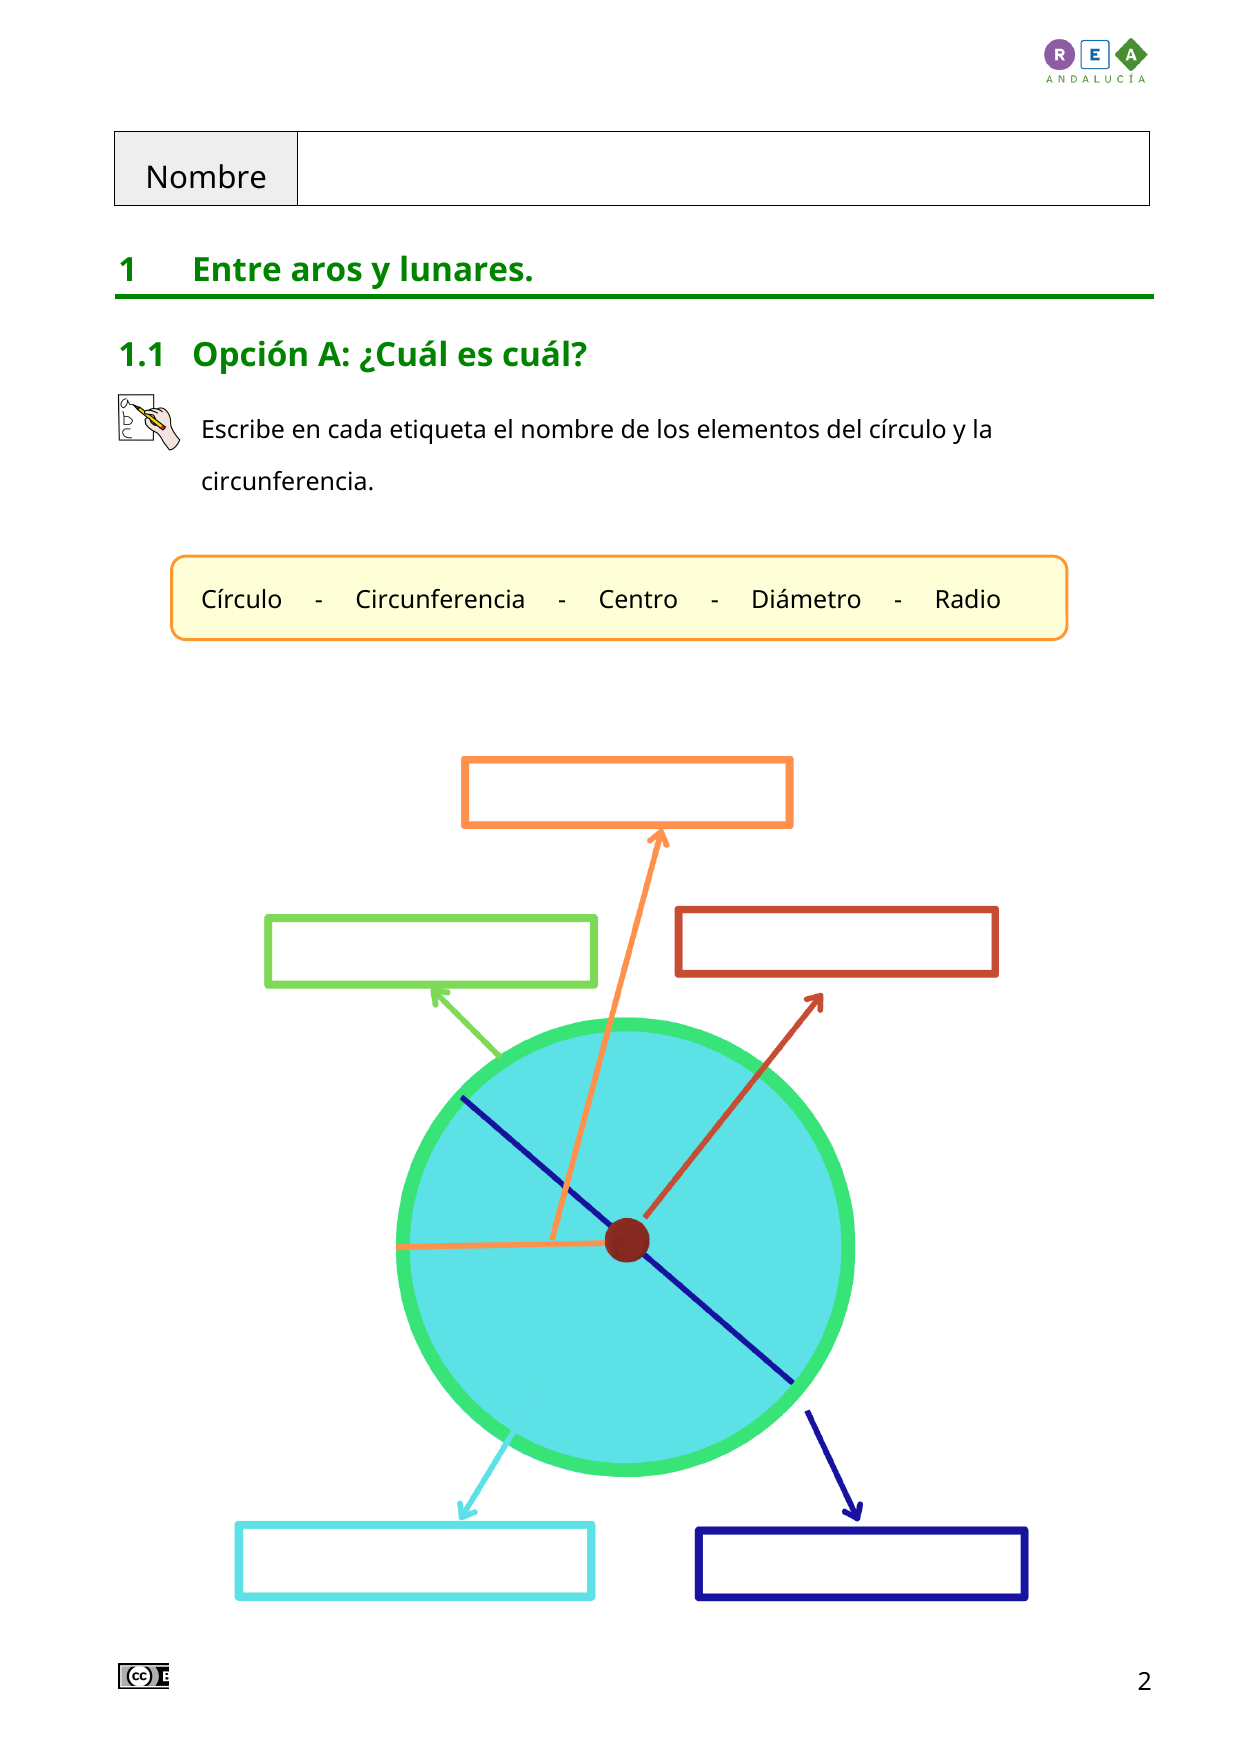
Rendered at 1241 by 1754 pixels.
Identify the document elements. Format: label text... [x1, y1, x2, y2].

subtitle Opción A: ¿Cuál es cuál? [118, 331, 1152, 376]
picture [110, 384, 188, 461]
picture [1039, 33, 1152, 88]
text Escribe en cada etiqueta el nombre de los elementos del círculo y la circunferencia. [201, 412, 1152, 497]
subtitle Entre aros y lunares. [115, 242, 1154, 294]
picture [118, 666, 1075, 1707]
text Círculo - Circunferencia - Centro - Diámetro - Radio [201, 582, 1152, 616]
